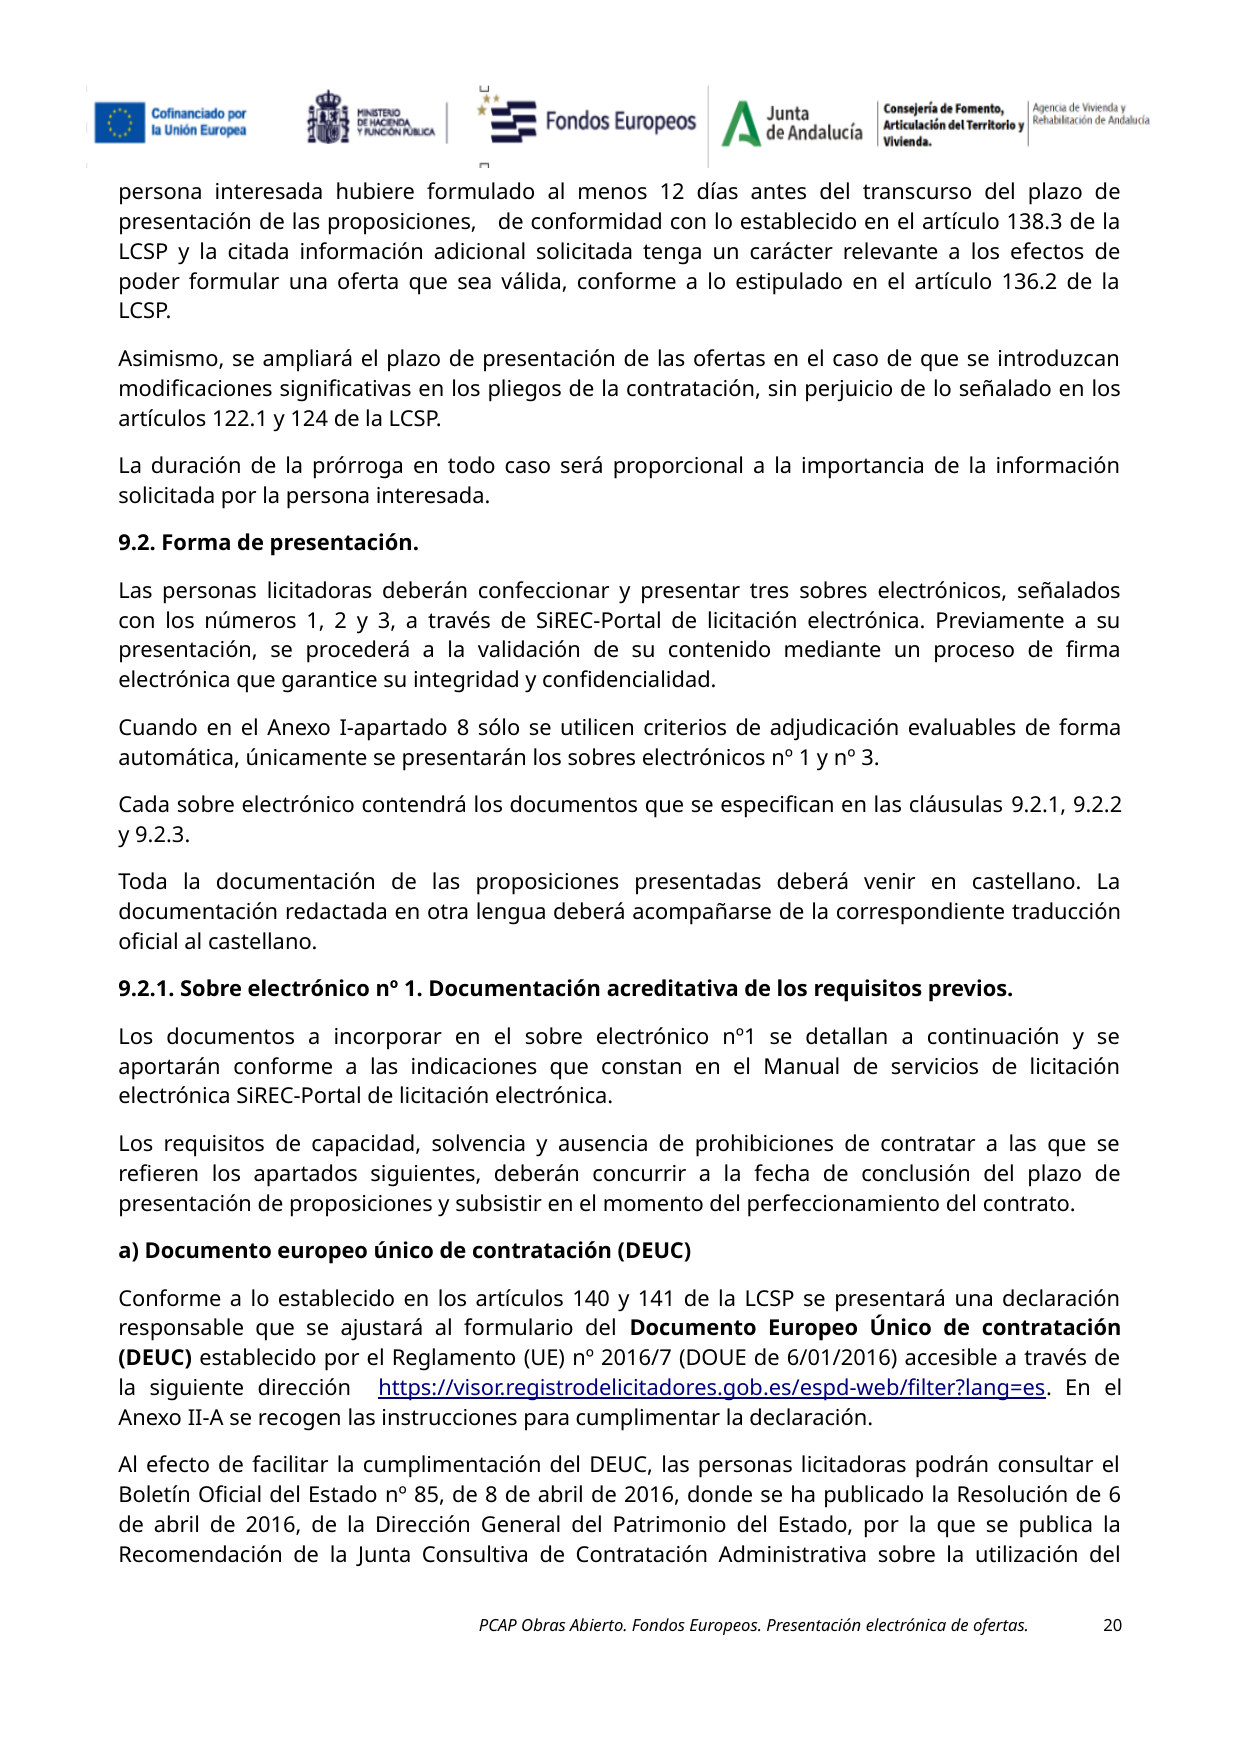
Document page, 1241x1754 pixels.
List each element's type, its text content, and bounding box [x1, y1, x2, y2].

text Al efecto de facilitar la cumplimentación del DEUC, las personas licitadoras podrán consultar el Boletín Oficial del Estado nº 85, de 8 de abril de 2016, donde se ha publicado la Resolución de 6 de abril de 2016, de la Dirección General del Patrimonio del Estado, por la que se publica la Recomendación de la Junta Consultiva de Contratación Administrativa sobre la utilización del [118, 1449, 1122, 1568]
text Asimismo, se ampliará el plazo de presentación de las ofertas en el caso de que se introduzcan modificaciones significativas en los pliegos de la contratación, sin perjuicio de lo señalado en los artículos 122.1 y 124 de la LCSP. [118, 343, 1122, 432]
subtitle 9.2. Forma de presentación. [118, 527, 1122, 557]
text Los requisitos de capacidad, solvencia y ausencia de prohibiciones de contratar a las que se refieren los apartados siguientes, deberán concurrir a la fecha de conclusión del plazo de presentación de proposiciones y subsistir en el momento del perfeccionamiento del contrato. [118, 1128, 1122, 1217]
picture [86, 81, 1164, 168]
text Cuando en el Anexo I-apartado 8 sólo se utilicen criterios de adjudicación evaluables de forma automática, únicamente se presentarán los sobres electrónicos nº 1 y nº 3. [118, 712, 1122, 771]
text Toda la documentación de las proposiciones presentadas deberá venir en castellano. La documentación redactada en otra lengua deberá acompañarse de la correspondiente traducción oficial al castellano. [118, 866, 1122, 956]
text a) Documento europeo único de contratación (DEUC) [118, 1235, 1122, 1265]
text Conforme a lo establecido en los artículos 140 y 141 de la LCSP se presentará una declaración responsable que se ajustará al formulario del Documento Europeo Único de contratación (DEUC) establecido por el Reglamento (UE) nº 2016/7 (DOUE de 6/01/2016) accesible a través de la siguiente dirección https://visor.registrodelicitadores.gob.es/espd-web/filter?lang=es. En el Anexo II-A se recogen las instrucciones para cumplimentar la declaración. [118, 1283, 1122, 1432]
text Los documentos a incorporar en el sobre electrónico nº1 se detallan a continuación y se aportarán conforme a las indicaciones que constan en el Manual de servicios de licitación electrónica SiREC-Portal de licitación electrónica. [118, 1021, 1122, 1110]
text Las personas licitadoras deberán confeccionar y presentar tres sobres electrónicos, señalados con los números 1, 2 y 3, a través de SiREC-Portal de licitación electrónica. Previamente a su presentación, se procederá a la validación de su contenido mediante un proceso de firma electrónica que garantice su integridad y confidencialidad. [118, 575, 1122, 694]
text persona interesada hubiere formulado al menos 12 días antes del transcurso del plazo de presentación de las proposiciones, de conformidad con lo establecido en el artículo 138.3 de la LCSP y la citada información adicional solicitada tenga un carácter relevante a los efectos de poder formular una oferta que sea válida, conforme a lo estipulado en el artículo 136.2 de la LCSP. [118, 176, 1122, 325]
text La duración de la prórroga en todo caso será proporcional a la importancia de la información solicitada por la persona interesada. [118, 450, 1122, 510]
text Cada sobre electrónico contendrá los documentos que se especifican en las cláusulas 9.2.1, 9.2.2 y 9.2.3. [118, 789, 1122, 849]
subtitle 9.2.1. Sobre electrónico nº 1. Documentación acreditativa de los requisitos previos. [118, 973, 1122, 1003]
